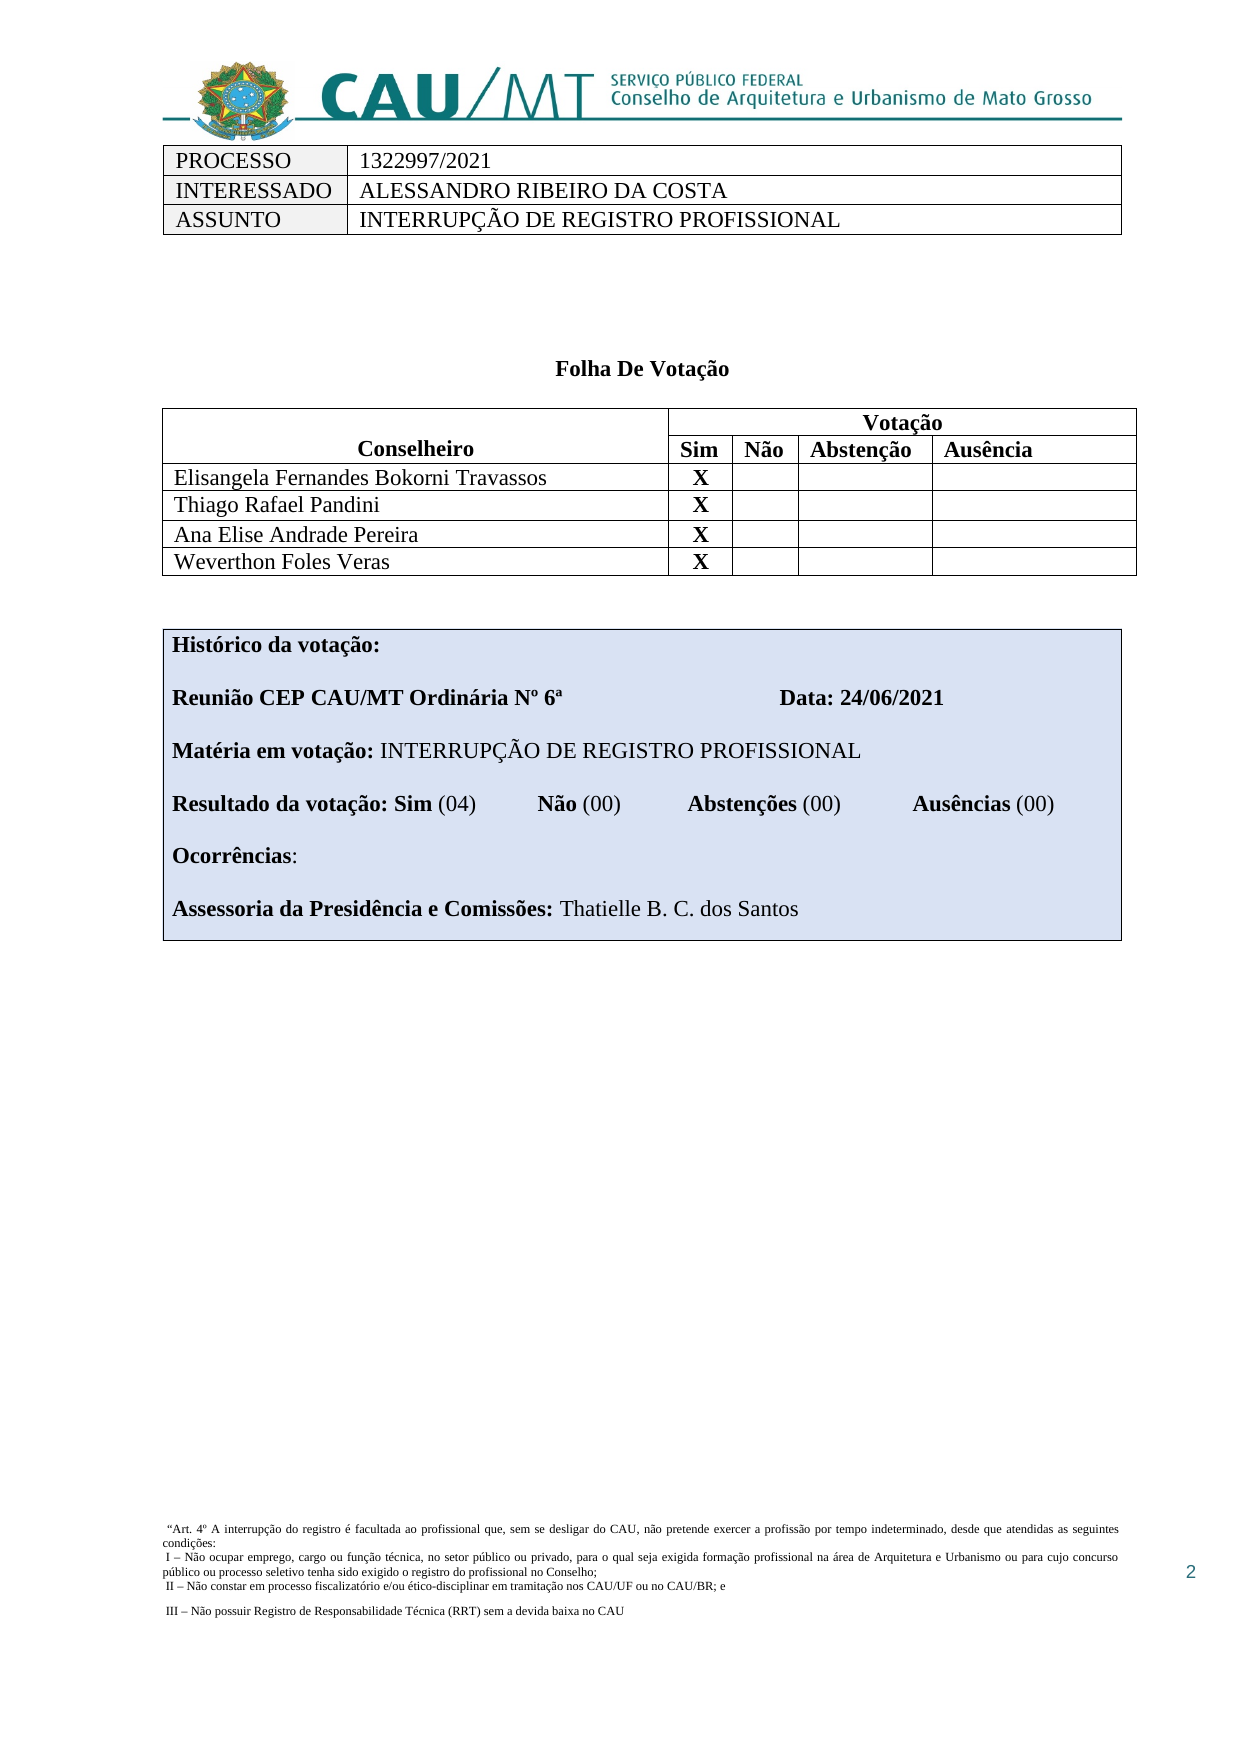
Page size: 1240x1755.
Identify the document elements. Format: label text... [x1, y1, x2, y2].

table_cell [733, 548, 798, 575]
table_cell X [669, 464, 732, 490]
table_cell X [669, 491, 732, 520]
table_cell Thiago Rafael Pandini [163, 491, 668, 520]
table_cell [733, 521, 798, 547]
table_cell [933, 464, 1136, 490]
text Assessoria da Presidência e Comissões: Thatielle B. C. dos Santos [164, 892, 1121, 940]
text Reunião CEP CAU/MT Ordinária Nº 6ª Data: 24/06/2021 [164, 681, 1121, 707]
table_cell [733, 491, 798, 520]
table_cell X [669, 521, 732, 547]
table_cell [799, 548, 932, 575]
table_cell [799, 521, 932, 547]
text Histórico da votação: [164, 630, 1121, 655]
table_cell X [669, 548, 732, 575]
table_cell Elisangela Fernandes Bokorni Travassos [163, 464, 668, 490]
table_cell [799, 491, 932, 520]
text Matéria em votação: INTERRUPÇÃO DE REGISTRO PROFISSIONAL [164, 734, 1121, 760]
table_header Conselheiro [163, 409, 668, 463]
table_cell [933, 491, 1136, 520]
table_cell [799, 464, 932, 490]
table_cell Ausência [933, 436, 1136, 463]
table_cell [733, 464, 798, 490]
table_cell [933, 548, 1136, 575]
table_cell Não [733, 436, 798, 463]
text Ocorrências: [164, 839, 1121, 866]
table_cell Abstenção [799, 436, 932, 463]
table_cell [933, 521, 1136, 547]
table_cell Weverthon Foles Veras [163, 548, 668, 575]
table_cell Sim [669, 436, 732, 463]
text Folha De Votação [162, 355, 1122, 382]
table_cell Ana Elise Andrade Pereira [163, 521, 668, 547]
text Resultado da votação: Sim (04) Não (00) Abstenções (00) Ausências (00) [164, 787, 1121, 813]
table_header Votação [669, 409, 1136, 435]
